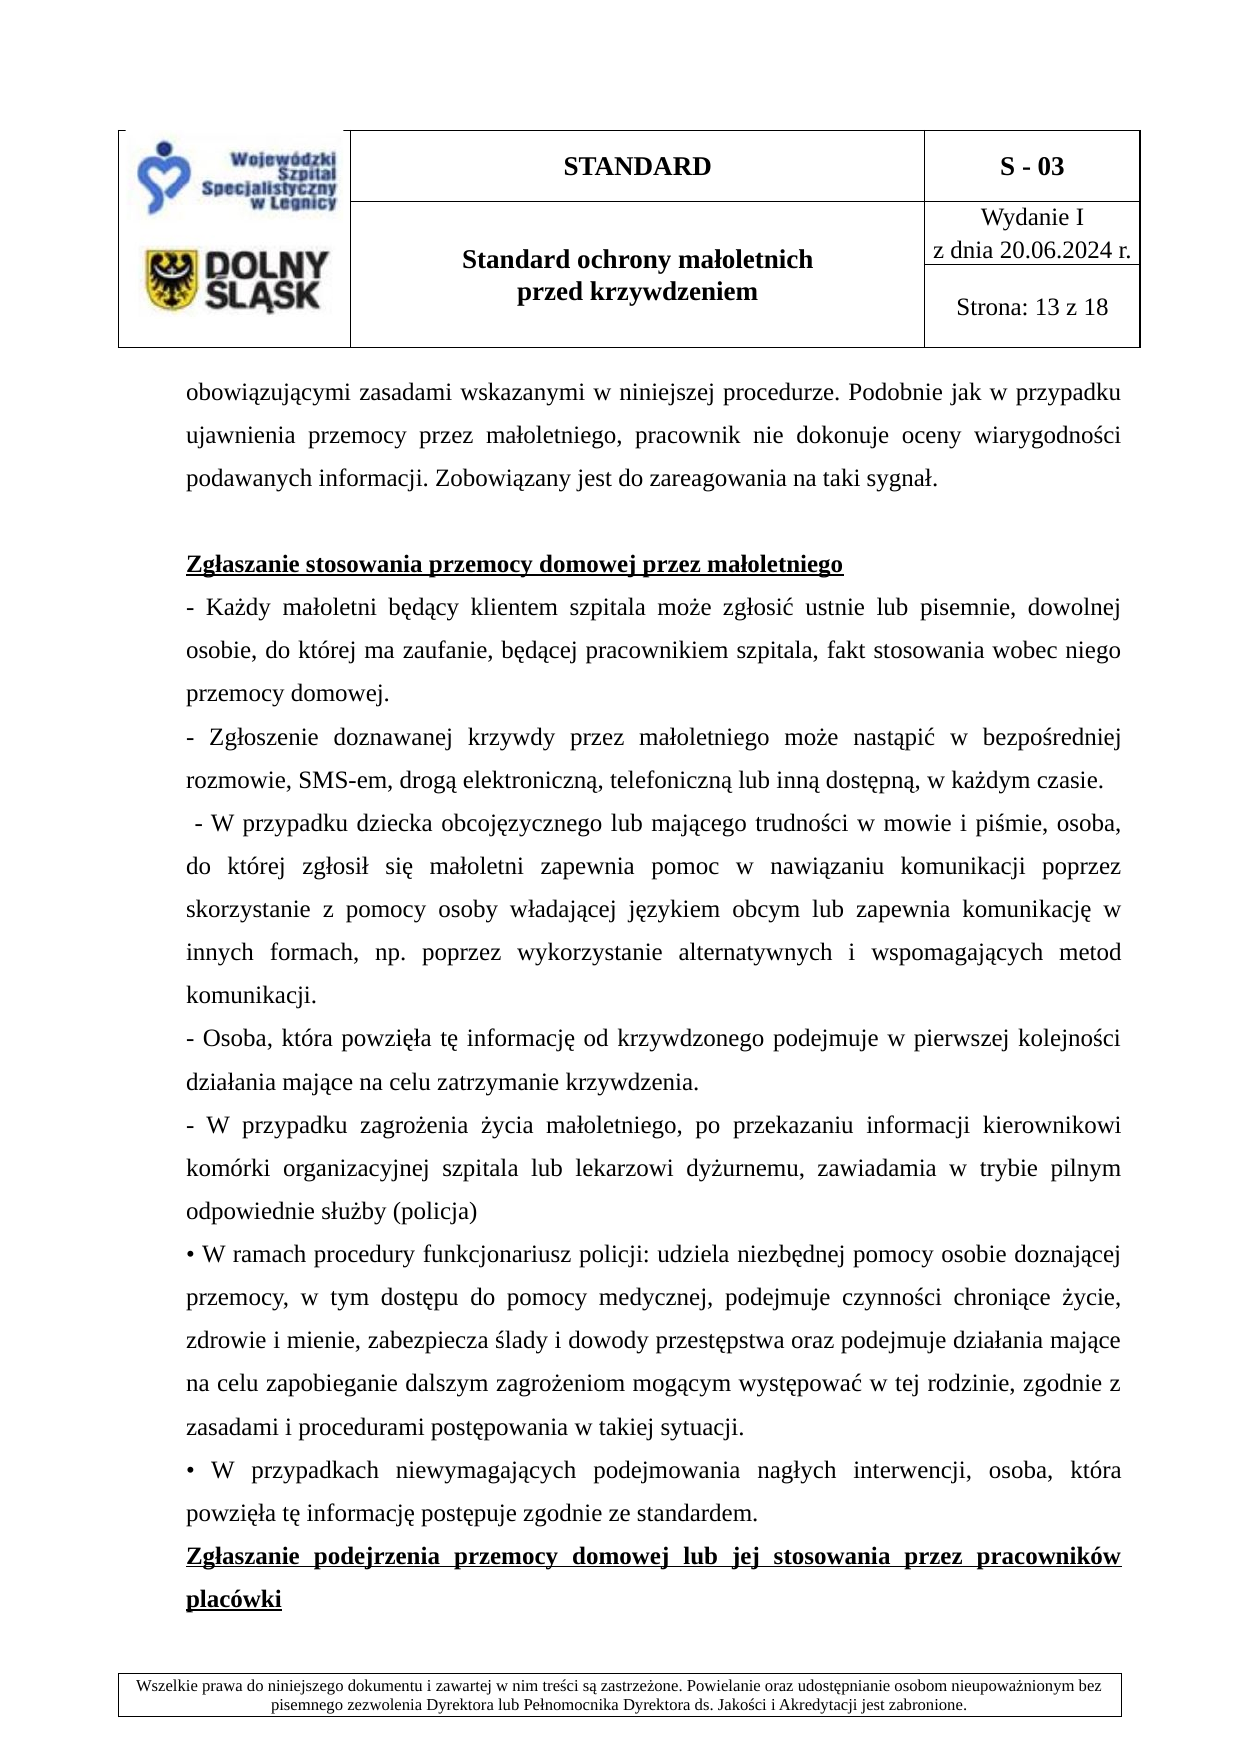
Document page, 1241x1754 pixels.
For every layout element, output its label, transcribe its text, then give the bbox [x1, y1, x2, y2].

text - Zgłoszenie doznawanej krzywdy przez małoletniego może nastąpić w bezpośredniej rozmowie, SMS-em, drogą elektroniczną, telefoniczną lub inną dostępną, w każdym czasie. [186, 722, 1122, 793]
text Zgłaszanie podejrzenia przemocy domowej lub jej stosowania przez pracowników [186, 1541, 1122, 1566]
text Zgłaszanie stosowania przemocy domowej przez małoletniego [186, 549, 1122, 578]
picture [125, 130, 344, 319]
text - Każdy małoletni będący klientem szpitala może zgłosić ustnie lub pisemnie, dowolnej osobie, do której ma zaufanie, będącej pracownikiem szpitala, fakt stosowania wobec niego przemocy domowej. [186, 592, 1122, 707]
text - W przypadku dziecka obcojęzycznego lub mającego trudności w mowie i piśmie, osoba, do której zgłosił się małoletni zapewnia pomoc w nawiązaniu komunikacji poprzez skorzystanie z pomocy osoby władającej językiem obcym lub zapewnia komunikację w innych formach, np. poprzez wykorzystanie alternatywnych i wspomagających metod komunikacji. [186, 808, 1122, 1009]
text - Osoba, która powzięła tę informację od krzywdzonego podejmuje w pierwszej kolejności działania mające na celu zatrzymanie krzywdzenia. [186, 1023, 1122, 1095]
text • W ramach procedury funkcjonariusz policji: udziela niezbędnej pomocy osobie doznającej przemocy, w tym dostępu do pomocy medycznej, podejmuje czynności chroniące życie, zdrowie i mienie, zabezpiecza ślady i dowody przestępstwa oraz podejmuje działania mające na celu zapobieganie dalszym zagrożeniom mogącym występować w tej rodzinie, zgodnie z zasadami i procedurami postępowania w takiej sytuacji. [186, 1239, 1122, 1440]
text - W przypadku zagrożenia życia małoletniego, po przekazaniu informacji kierownikowi komórki organizacyjnej szpitala lub lekarzowi dyżurnemu, zawiadamia w trybie pilnym odpowiednie służby (policja) [186, 1110, 1122, 1225]
text obowiązującymi zasadami wskazanymi w niniejszej procedurze. Podobnie jak w przypadku ujawnienia przemocy przez małoletniego, pracownik nie dokonuje oceny wiarygodności podawanych informacji. Zobowiązany jest do zareagowania na taki sygnał. [186, 377, 1122, 492]
text placówki [186, 1567, 1122, 1613]
text • W przypadkach niewymagających podejmowania nagłych interwencji, osoba, która powzięła tę informację postępuje zgodnie ze standardem. [186, 1455, 1122, 1527]
